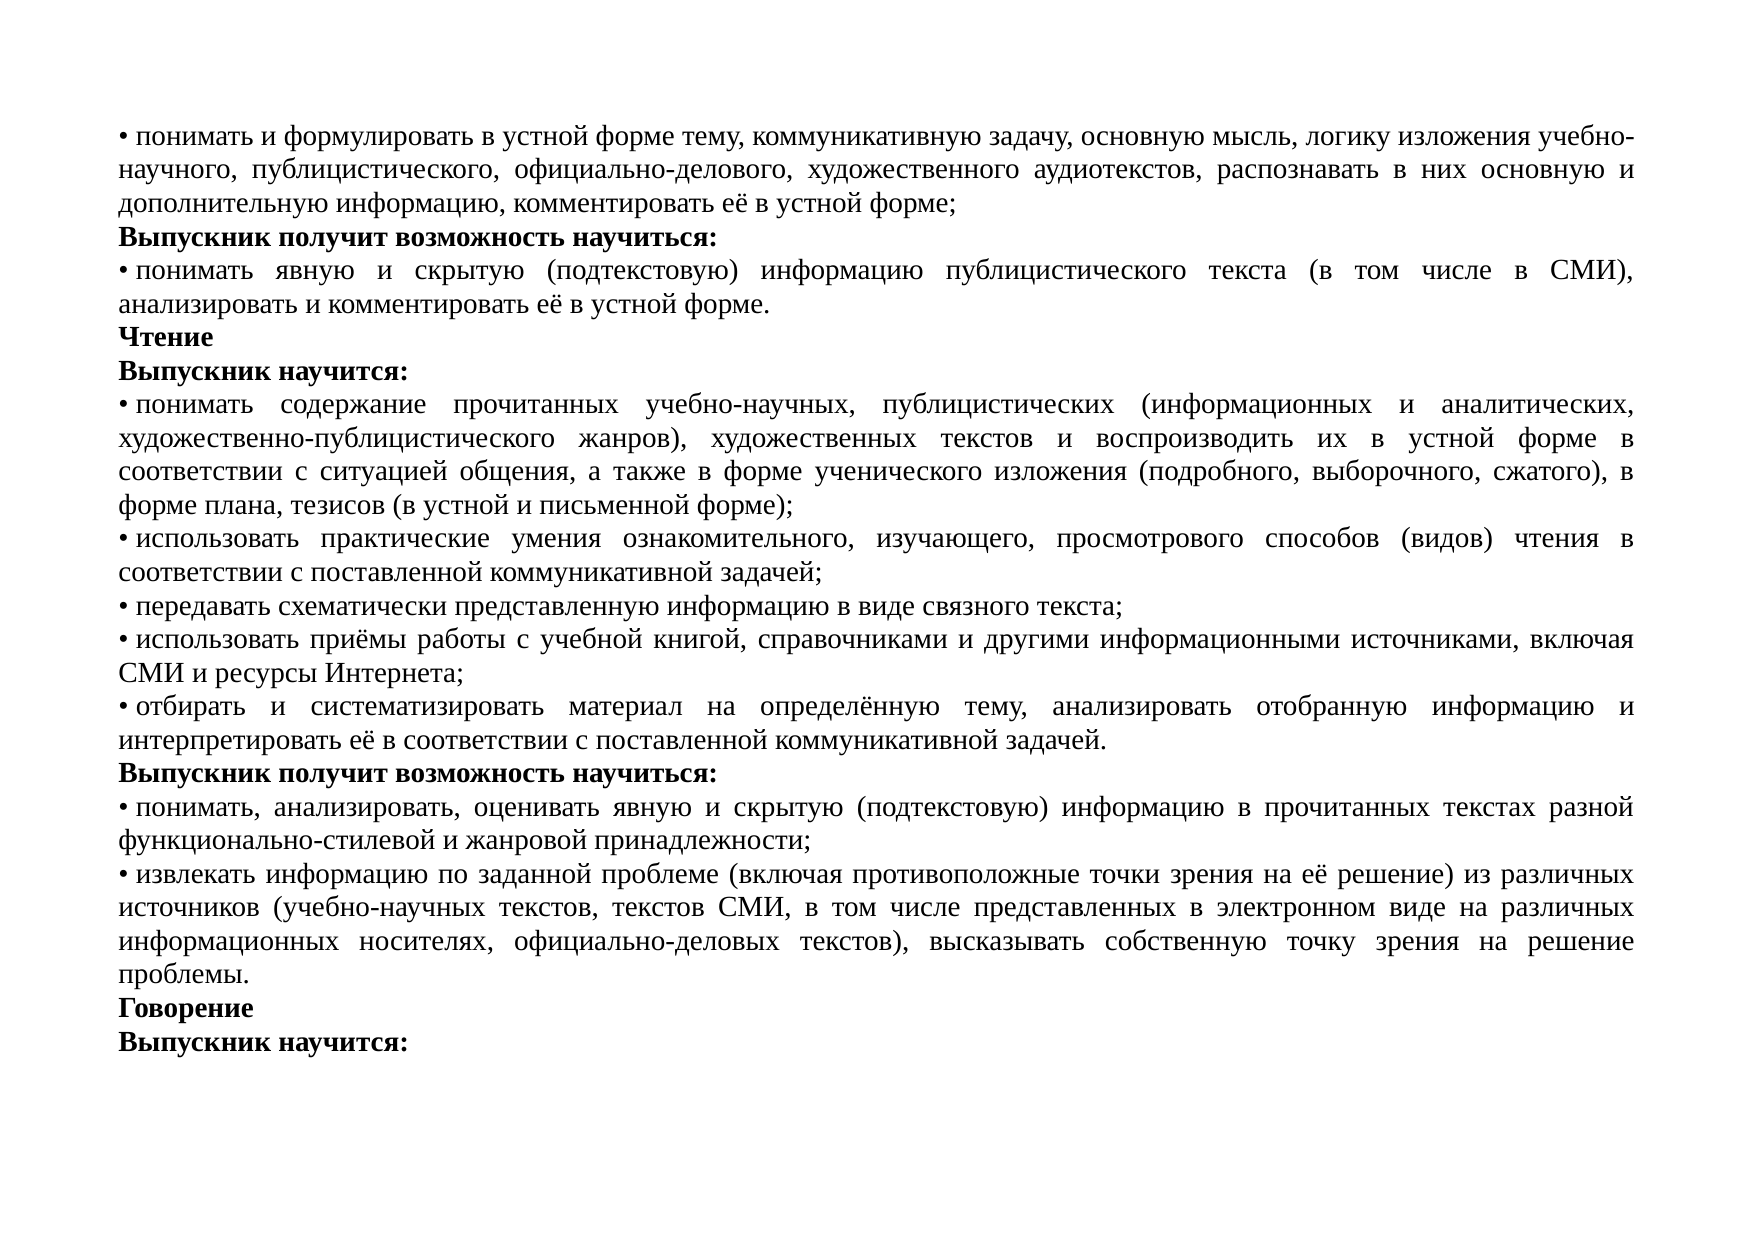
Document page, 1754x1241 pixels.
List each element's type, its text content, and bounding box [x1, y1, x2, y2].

text Выпускник получит возможность научиться: [118, 219, 1636, 252]
text • понимать, анализировать, оценивать явную и скрытую (подтекстовую) информацию в прочитанных текстах разной функционально-стилевой и жанровой принадлежности; [118, 789, 1636, 856]
text • понимать и формулировать в устной форме тему, коммуникативную задачу, основную мысль, логику изложения учебно-научного, публицистического, официально-делового, художественного аудиотекстов, распознавать в них основную и дополнительную информацию, комментировать её в устной форме; [118, 118, 1636, 219]
text Чтение [118, 319, 1636, 353]
text • передавать схематически представленную информацию в виде связного текста; [118, 588, 1636, 621]
text • использовать практические умения ознакомительного, изучающего, просмотрового способов (видов) чтения в соответствии с поставленной коммуникативной задачей; [118, 521, 1636, 588]
text • отбирать и систематизировать материал на определённую тему, анализировать отобранную информацию и интерпретировать её в соответствии с поставленной коммуникативной задачей. [118, 688, 1636, 755]
text • понимать содержание прочитанных учебно-научных, публицистических (информационных и аналитических, художественно-публицистического жанров), художественных текстов и воспроизводить их в устной форме в соответствии с ситуацией общения, а также в форме ученического изложения (подробного, выборочного, сжатого), в форме плана, тезисов (в устной и письменной форме); [118, 386, 1636, 521]
text • понимать явную и скрытую (подтекстовую) информацию публицистического текста (в том числе в СМИ), анализировать и комментировать её в устной форме. [118, 252, 1636, 319]
text Говорение [118, 990, 1636, 1024]
text Выпускник научится: [118, 353, 1636, 386]
text Выпускник получит возможность научиться: [118, 755, 1636, 789]
text • извлекать информацию по заданной проблеме (включая противоположные точки зрения на её решение) из различных источников (учебно-научных текстов, текстов СМИ, в том числе представленных в электронном виде на различных информационных носителях, официально-деловых текстов), высказывать собственную точку зрения на решение проблемы. [118, 856, 1636, 990]
text Выпускник научится: [118, 1024, 1636, 1057]
text • использовать приёмы работы с учебной книгой, справочниками и другими информационными источниками, включая СМИ и ресурсы Интернета; [118, 621, 1636, 688]
